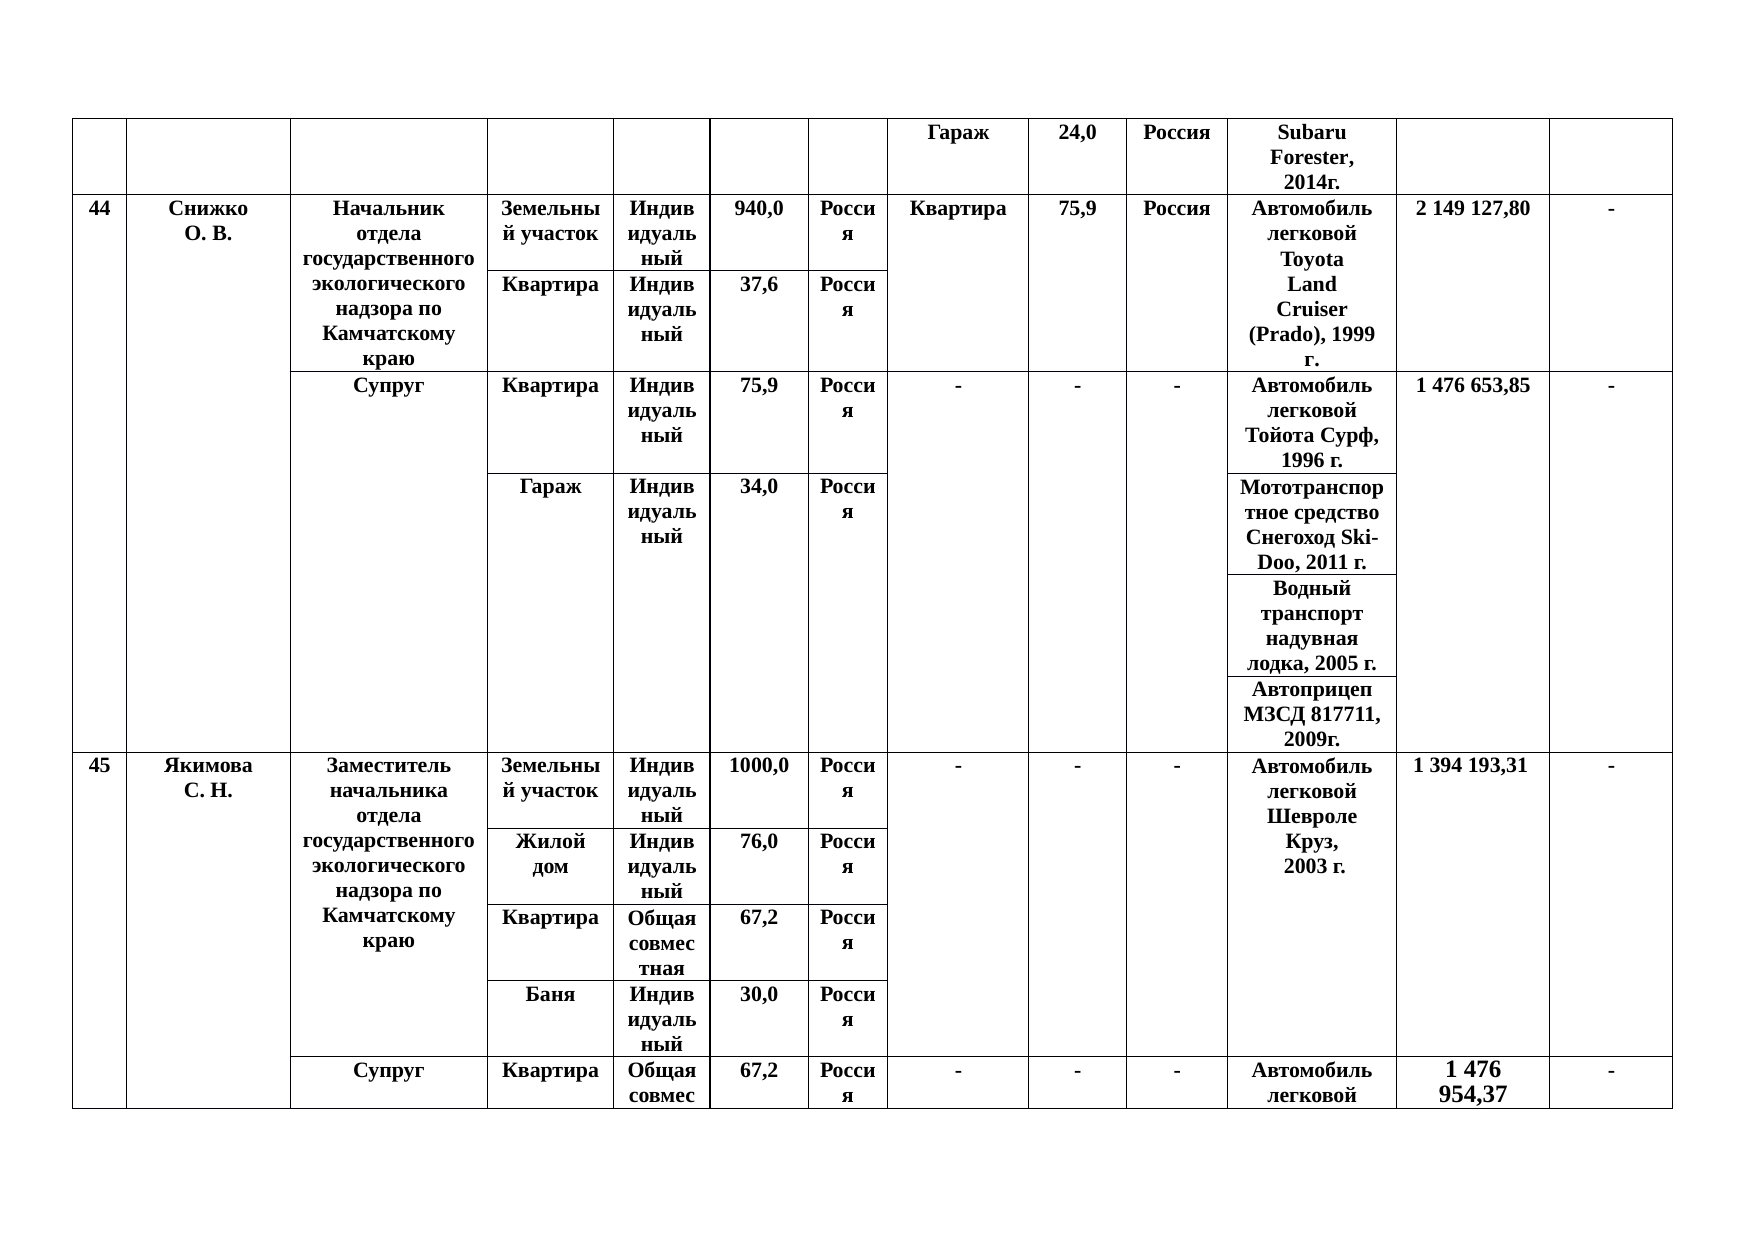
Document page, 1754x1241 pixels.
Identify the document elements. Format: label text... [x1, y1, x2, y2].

table_cell [488, 119, 613, 194]
table_cell 2 149 127,80 [1397, 195, 1549, 371]
table_cell Россия [1127, 195, 1227, 371]
table_cell 34,0 [711, 474, 808, 752]
table_cell Квартира [488, 372, 613, 473]
table_cell Россия [809, 271, 887, 371]
table_cell Квартира [488, 905, 613, 980]
table_cell Якимова С. Н. [127, 753, 290, 1107]
table_cell Индивидуальный [614, 474, 709, 752]
table_cell Индивидуальный [614, 271, 709, 371]
table_cell Квартира [488, 271, 613, 371]
table_cell Квартира [888, 195, 1028, 371]
table_cell - [1550, 753, 1672, 1056]
table_cell - [614, 119, 709, 194]
table_cell Автоприцеп МЗСД 817711, 2009г. [1228, 677, 1396, 752]
table_cell [1397, 119, 1549, 194]
table_cell [73, 119, 126, 194]
table_cell Автомобиль легковой Toyota Land Cruiser (Prado), 1999 г. [1228, 195, 1396, 371]
table_cell 1 476 653,85 [1397, 372, 1549, 752]
table_cell [1673, 828, 1681, 904]
table_cell [1673, 676, 1681, 752]
table_cell Мототранспортное средство Снегоход Ski-Doo, 2011 г. [1228, 474, 1396, 574]
table_cell - [1029, 1057, 1126, 1107]
table_cell [1673, 980, 1681, 1056]
table_cell - [888, 753, 1028, 1056]
table_cell - [888, 372, 1028, 752]
table_cell 67,2 [711, 905, 808, 980]
table_cell Квартира [488, 1057, 613, 1107]
table_cell - [1029, 372, 1126, 752]
table_cell Россия [809, 753, 887, 828]
table_cell Индивидуальный [614, 753, 709, 828]
table_cell 76,0 [711, 829, 808, 904]
table_cell Жилой дом [488, 829, 613, 904]
table_cell - [1029, 753, 1126, 1056]
table_cell 75,9 [1029, 195, 1126, 371]
table_cell Индивидуальный [614, 981, 709, 1056]
table_cell Индивидуальный [614, 829, 709, 904]
table_cell 24,0 [1029, 119, 1126, 194]
table_cell [1673, 371, 1681, 473]
table_cell Россия [809, 195, 887, 270]
table_cell [1673, 904, 1681, 980]
table_cell 1 476 954,37 [1397, 1057, 1549, 1107]
table_cell [1673, 752, 1681, 828]
table_cell Индивидуальный [614, 372, 709, 473]
table_cell - [711, 119, 808, 194]
table_cell - [1550, 195, 1672, 371]
table_cell Россия [809, 905, 887, 980]
table_cell 30,0 [711, 981, 808, 1056]
table_cell Автомобиль легковой [1228, 1057, 1396, 1107]
table_cell - [1127, 753, 1227, 1056]
table_cell Россия [809, 829, 887, 904]
table_cell Автомобиль легковой Шевроле Круз, 2003 г. [1228, 753, 1396, 1056]
table_cell [1673, 194, 1681, 270]
table_cell 75,9 [711, 372, 808, 473]
table_cell [1673, 473, 1681, 574]
table_cell [1673, 270, 1681, 371]
table_cell Снижко О. В. [127, 195, 290, 752]
table_cell Россия [1127, 119, 1227, 194]
table_cell - [1550, 1057, 1672, 1107]
table_cell [1673, 118, 1681, 194]
table_cell - [888, 1057, 1028, 1107]
table_cell - [1550, 372, 1672, 752]
table_cell [1673, 574, 1681, 676]
table_cell Баня [488, 981, 613, 1056]
table_cell Заместитель начальника отдела государственного экологического надзора по Камчатскому краю [291, 753, 487, 1056]
table_cell [291, 119, 487, 194]
table_cell Супруг [291, 372, 487, 752]
table_cell [1673, 1056, 1681, 1107]
table_cell Россия [809, 372, 887, 473]
table_cell [127, 119, 290, 194]
table_cell Subaru Forester, 2014г. [1228, 119, 1396, 194]
table_cell Супруг [291, 1057, 487, 1107]
table_cell Гараж [888, 119, 1028, 194]
table_cell 67,2 [711, 1057, 808, 1107]
table_cell 45 [73, 753, 126, 1107]
table_cell Автомобиль легковой Тойота Сурф, 1996 г. [1228, 372, 1396, 473]
table_cell Россия [809, 474, 887, 752]
table_cell Общая совместная [614, 905, 709, 980]
table_cell Россия [809, 1057, 887, 1107]
table_cell 44 [73, 195, 126, 752]
table_cell - [1127, 1057, 1227, 1107]
table_cell 940,0 [711, 195, 808, 270]
table_cell Россия [809, 981, 887, 1056]
table_cell - [1550, 119, 1672, 194]
table_cell 1 394 193,31 [1397, 753, 1549, 1056]
table_cell Индивидуальный [614, 195, 709, 270]
table_cell - [1127, 372, 1227, 752]
table_cell Земельный участок [488, 195, 613, 270]
table_cell Гараж [488, 474, 613, 752]
table_cell Водный транспорт надувная лодка, 2005 г. [1228, 575, 1396, 676]
table_cell - [809, 119, 887, 194]
table_cell 1000,0 [711, 753, 808, 828]
table_cell Начальник отдела государственного экологического надзора по Камчатскому краю [291, 195, 487, 371]
table_cell Земельный участок [488, 753, 613, 828]
table_cell Общая совмес [614, 1057, 709, 1107]
table_cell 37,6 [711, 271, 808, 371]
